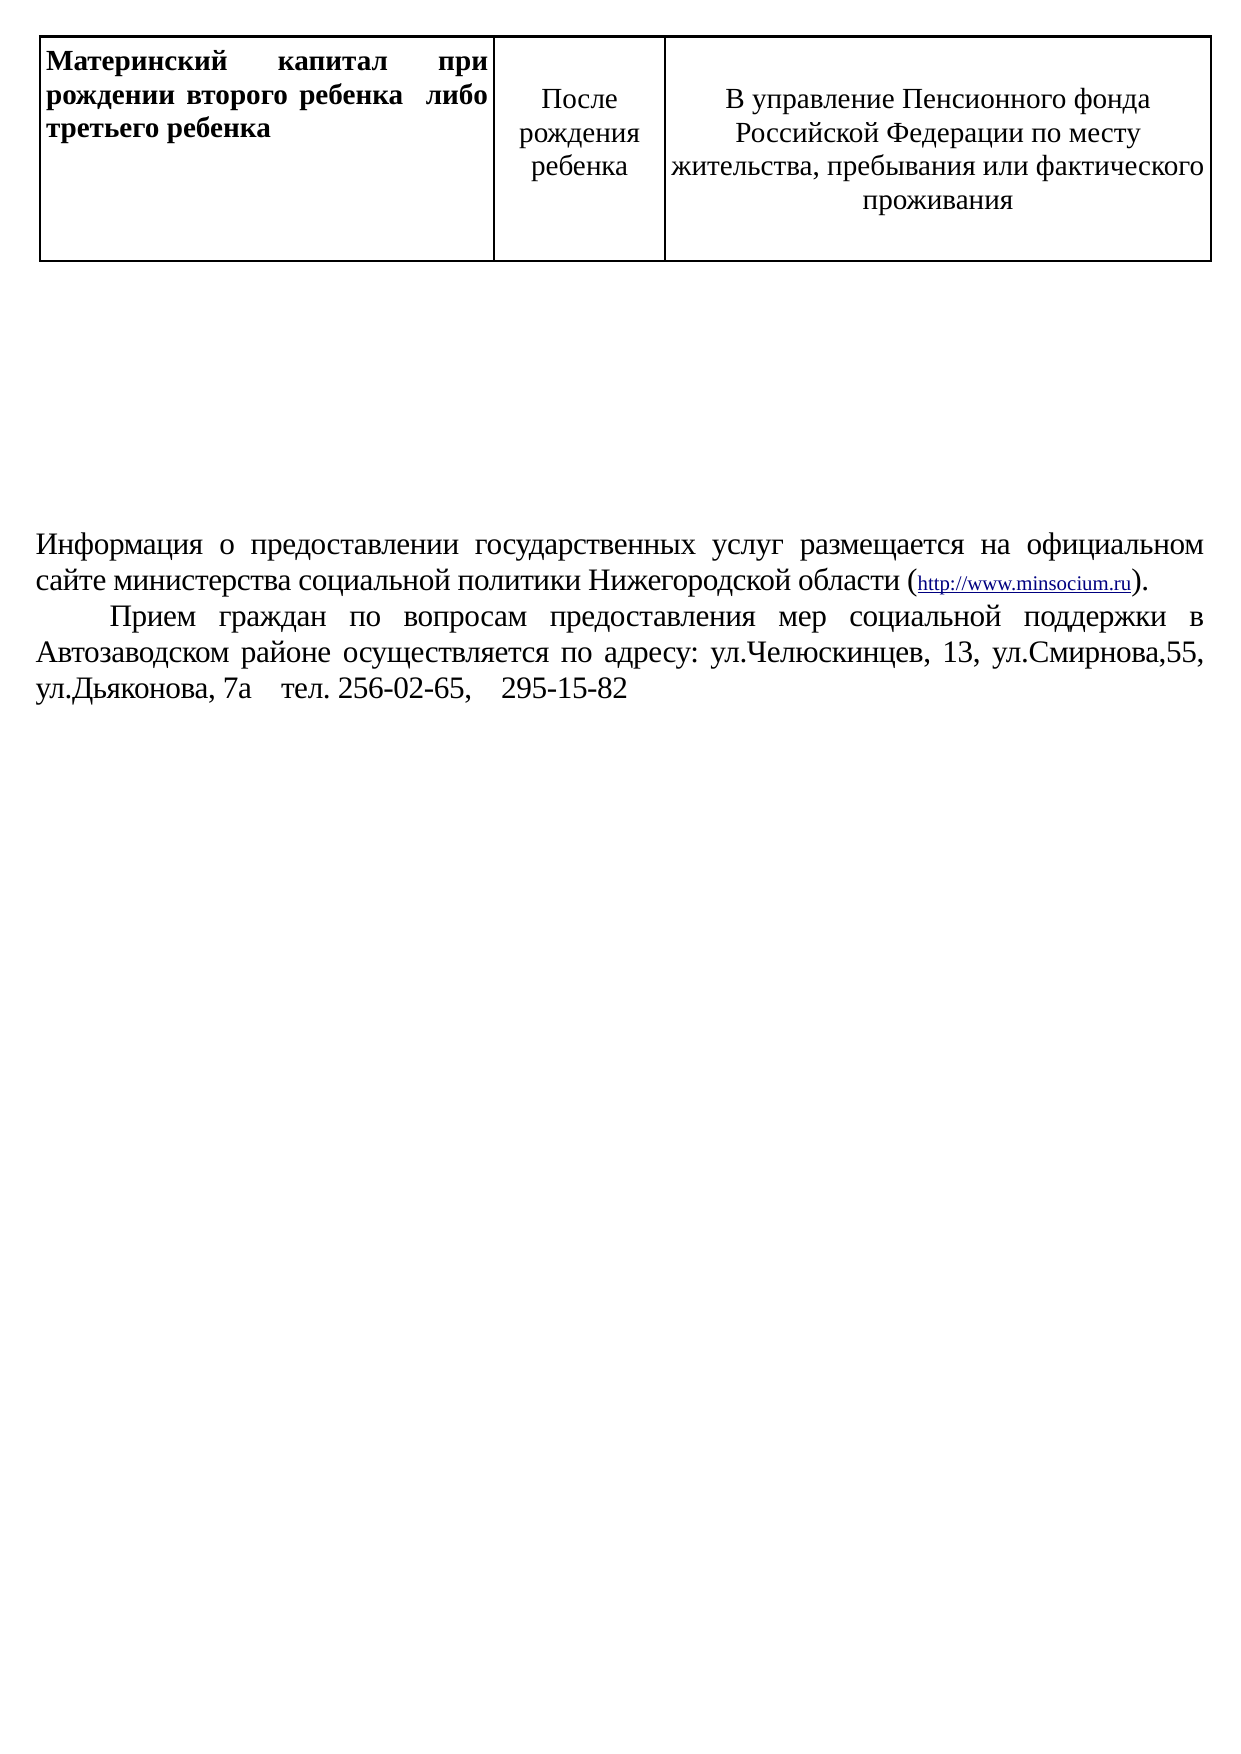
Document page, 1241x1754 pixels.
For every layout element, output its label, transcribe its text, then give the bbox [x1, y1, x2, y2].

text Информация о предоставлении государственных услуг размещается на официальном сайте министерства социальной политики Нижегородской области (http://www.minsocium.ru). [35, 525, 1205, 597]
table_cell Материнский капитал при рождении второго ребенка либо третьего ребенка [41, 38, 493, 259]
table_cell В управление Пенсионного фонда Российской Федерации по месту жительства, пребывания или фактического проживания [666, 38, 1210, 259]
table_cell После рождения ребенка [495, 38, 664, 259]
text Прием граждан по вопросам предоставления мер социальной поддержки в Автозаводском районе осуществляется по адресу: ул.Челюскинцев, 13, ул.Смирнова,55, ул.Дьяконова, 7а тел. 256-02-65, 295-15-82 [35, 597, 1205, 705]
